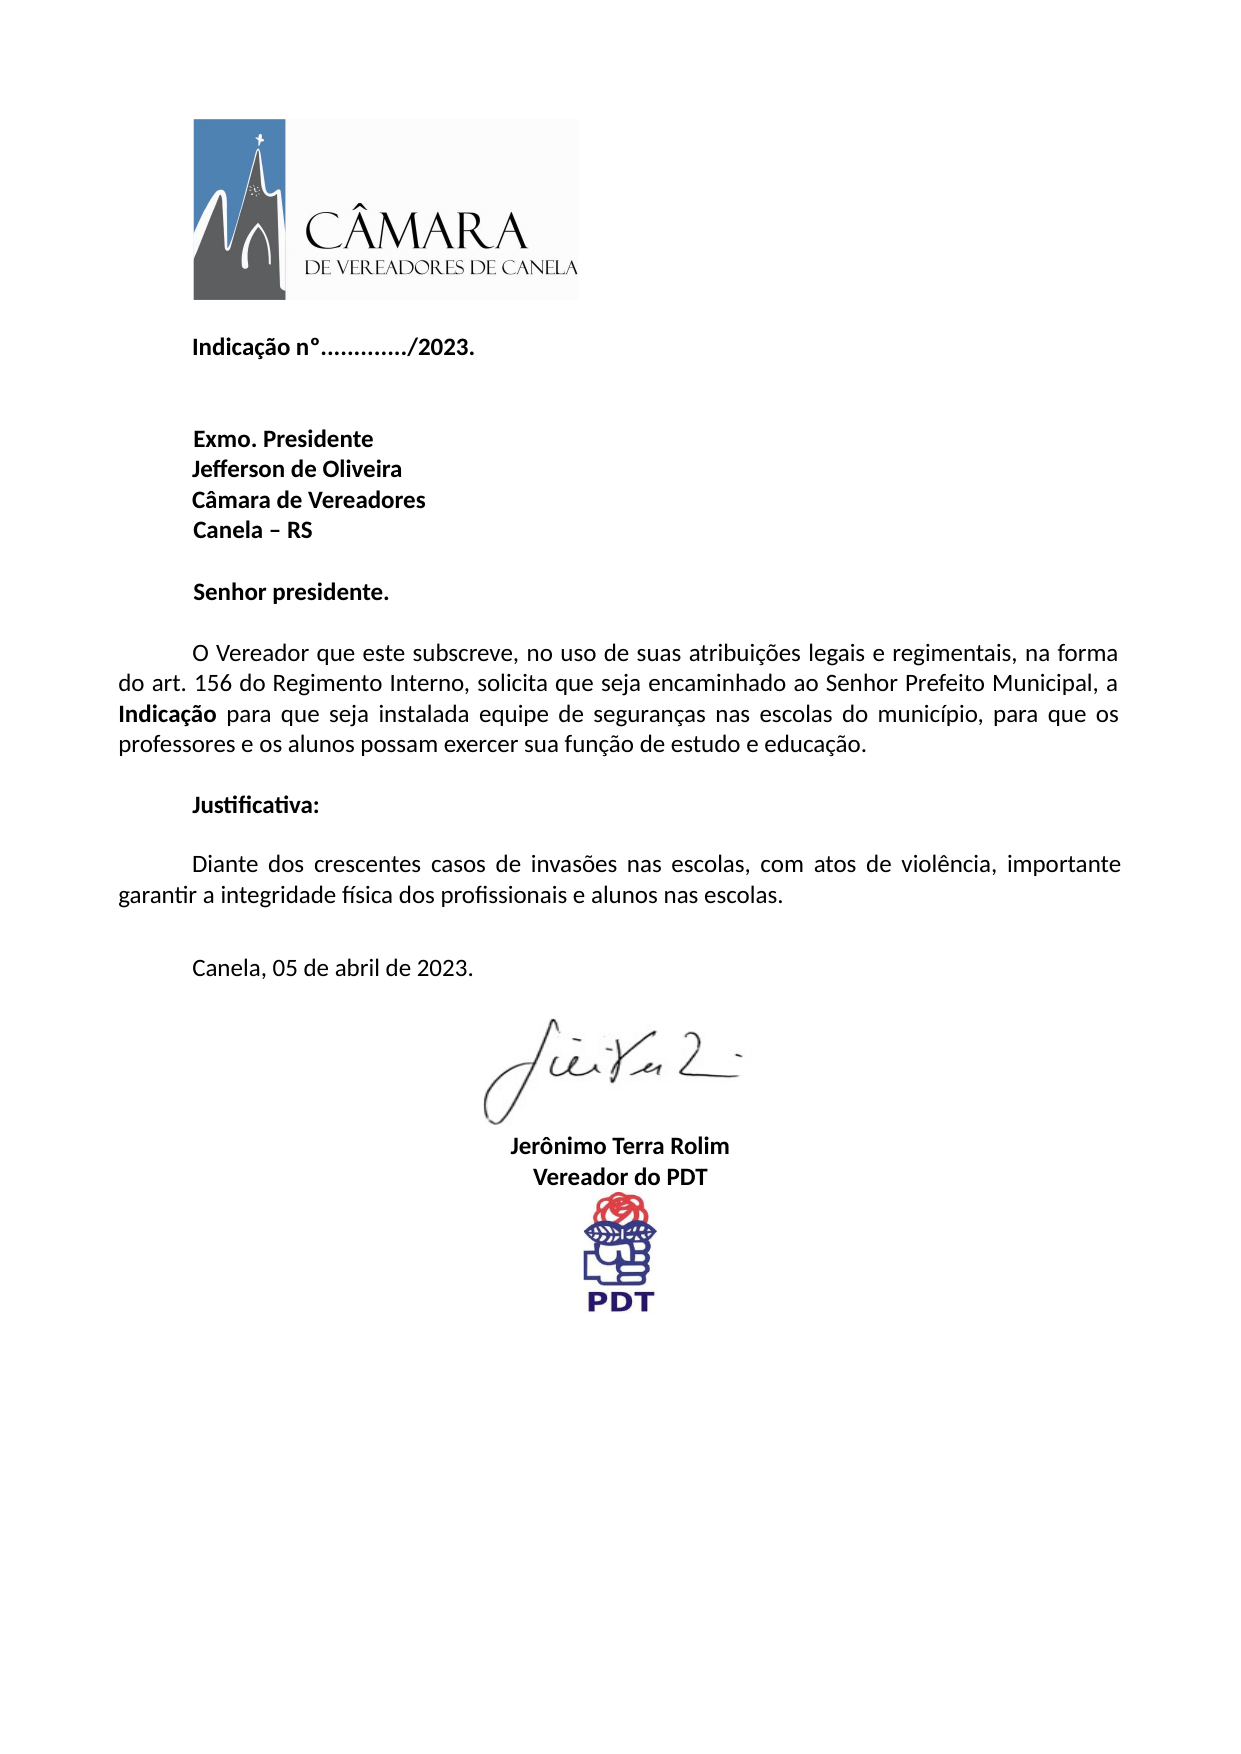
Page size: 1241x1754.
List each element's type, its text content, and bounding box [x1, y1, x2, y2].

text Jefferson de Oliveira [118, 453, 1122, 484]
text Justificativa: [118, 789, 1122, 820]
text Canela, 05 de abril de 2023. [118, 953, 1122, 983]
text Vereador do PDT [118, 1161, 1122, 1191]
text Diante dos crescentes casos de invasões nas escolas, com atos de violência, importante garantir a integridade física dos profissionais e alunos nas escolas. [118, 848, 1122, 909]
text Canela – RS [118, 514, 1122, 545]
picture [583, 1192, 657, 1317]
picture [193, 119, 578, 300]
text O Vereador que este subscreve, no uso de suas atribuições legais e regimentais, na forma do art. 156 do Regimento Interno, solicita que seja encaminhado ao Senhor Prefeito Municipal, a Indicação para que seja instalada equipe de seguranças nas escolas do município, para que os professores e os alunos possam exercer sua função de estudo e educação. [118, 637, 1120, 759]
subtitle Indicação nº............./2023. [118, 331, 1122, 362]
picture [483, 1018, 757, 1129]
text Senhor presidente. [118, 576, 1122, 606]
text Exmo. Presidente [118, 423, 1122, 453]
text Câmara de Vereadores [118, 484, 1122, 514]
text Jerônimo Terra Rolim [118, 1014, 1122, 1161]
